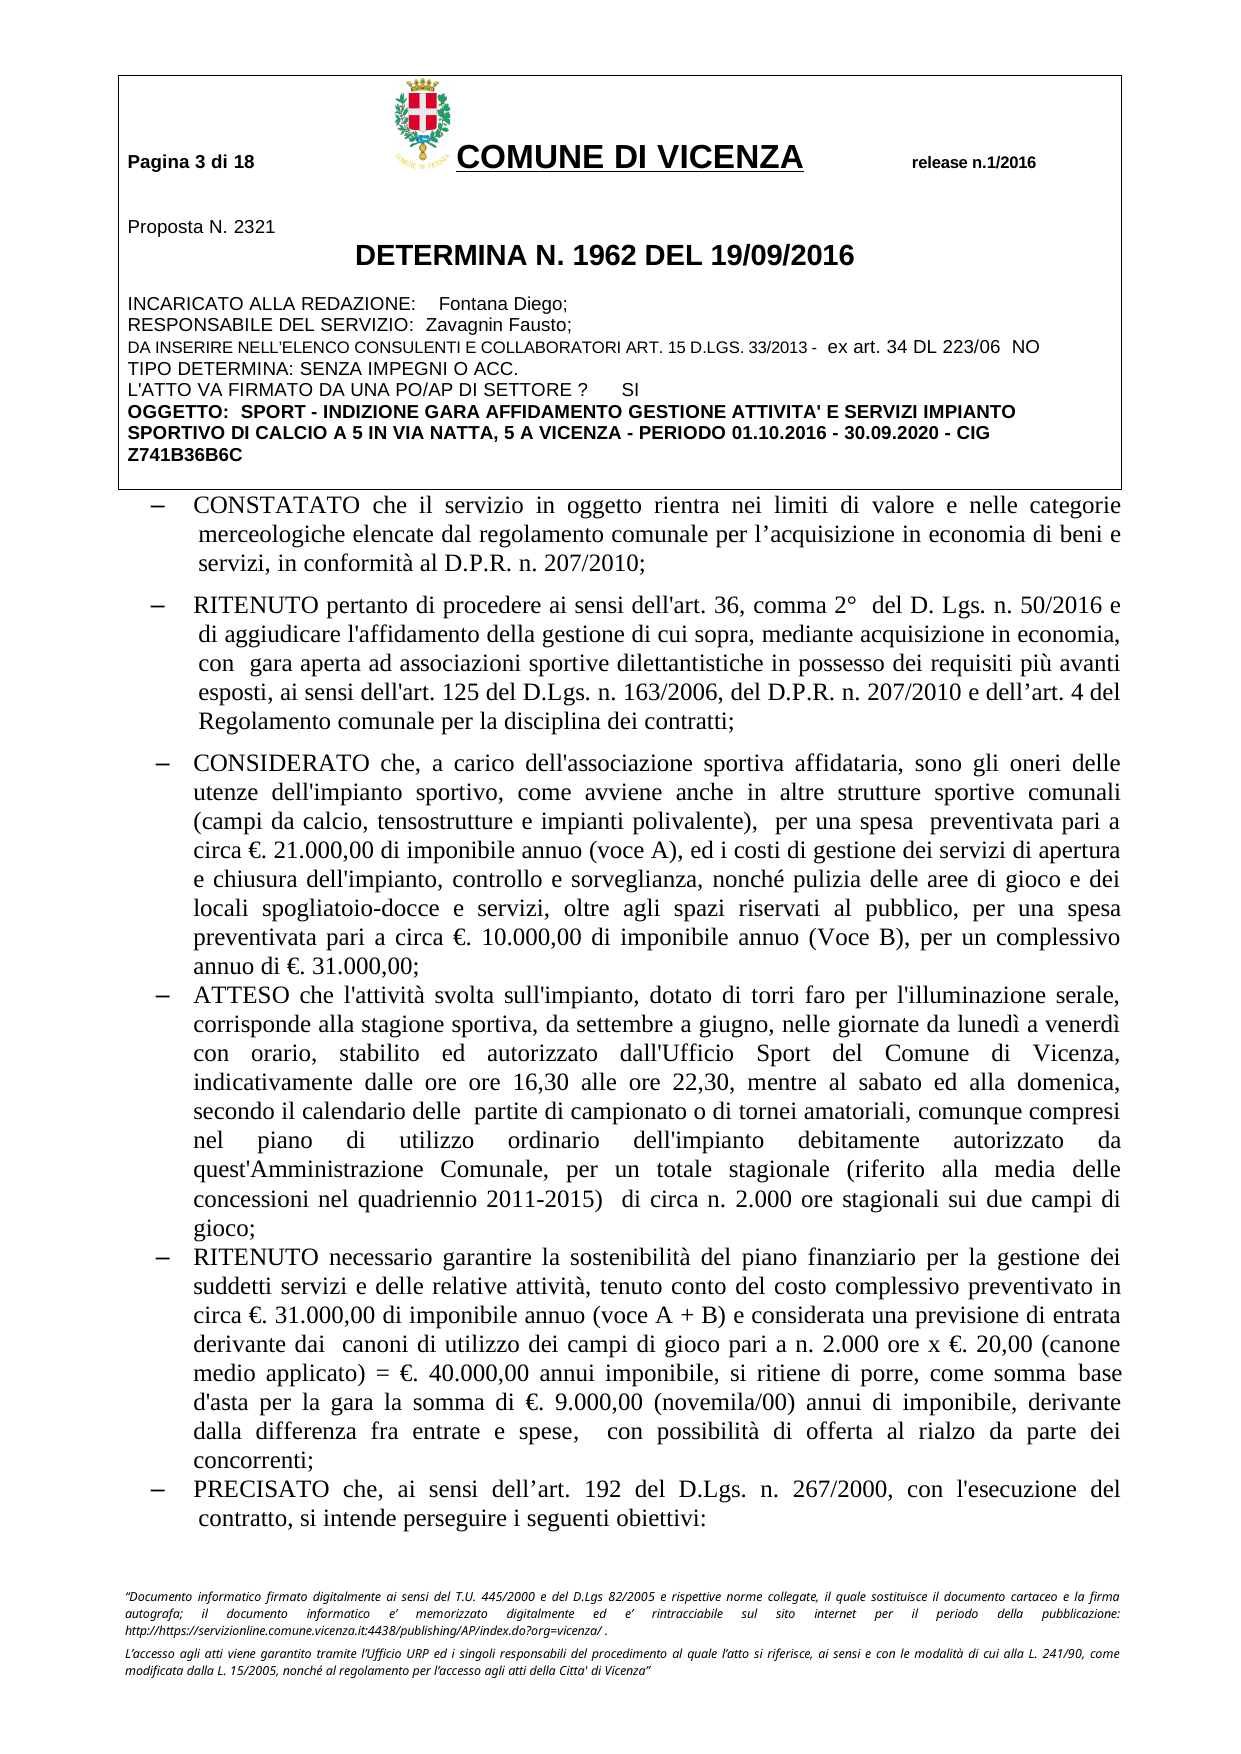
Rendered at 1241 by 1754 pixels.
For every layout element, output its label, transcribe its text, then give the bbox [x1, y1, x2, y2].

picture [394, 78, 451, 169]
list RITENUTO pertanto di procedere ai sensi dell'art. 36, comma 2° del D. Lgs. n. 50/2016 e di aggiudicare l'affidamento della gestione di cui sopra, mediante acquisizione in economia, con gara aperta ad associazioni sportive dilettantistiche in possesso dei requisiti più avanti esposti, ai sensi dell'art. 125 del D.Lgs. n. 163/2006, del D.P.R. n. 207/2010 e dell’art. 4 del Regolamento comunale per la disciplina dei contratti; [151, 590, 1122, 735]
list CONSTATATO che il servizio in oggetto rientra nei limiti di valore e nelle categorie merceologiche elencate dal regolamento comunale per l’acquisizione in economia di beni e servizi, in conformità al D.P.R. n. 207/2010; [151, 490, 1122, 577]
list CONSIDERATO che, a carico dell'associazione sportiva affidataria, sono gli oneri delle utenze dell'impianto sportivo, come avviene anche in altre strutture sportive comunali (campi da calcio, tensostrutture e impianti polivalente), per una spesa preventivata pari a circa €. 21.000,00 di imponibile annuo (voce A), ed i costi di gestione dei servizi di apertura e chiusura dell'impianto, controllo e sorveglianza, nonché pulizia delle aree di gioco e dei locali spogliatoio-docce e servizi, oltre agli spazi riservati al pubblico, per una spesa preventivata pari a circa €. 10.000,00 di imponibile annuo (Voce B), per un complessivo annuo di €. 31.000,00; [156, 747, 1122, 980]
list PRECISATO che, ai sensi dell’art. 192 del D.Lgs. n. 267/2000, con l'esecuzione del contratto, si intende perseguire i seguenti obiettivi: [151, 1474, 1122, 1532]
list ATTESO che l'attività svolta sull'impianto, dotato di torri faro per l'illuminazione serale, corrisponde alla stagione sportiva, da settembre a giugno, nelle giornate da lunedì a venerdì con orario, stabilito ed autorizzato dall'Ufficio Sport del Comune di Vicenza, indicativamente dalle ore ore 16,30 alle ore 22,30, mentre al sabato ed alla domenica, secondo il calendario delle partite di campionato o di tornei amatoriali, comunque compresi nel piano di utilizzo ordinario dell'impianto debitamente autorizzato da quest'Amministrazione Comunale, per un totale stagionale (riferito alla media delle concessioni nel quadriennio 2011-2015) di circa n. 2.000 ore stagionali sui due campi di gioco; [156, 980, 1122, 1242]
list RITENUTO necessario garantire la sostenibilità del piano finanziario per la gestione dei suddetti servizi e delle relative attività, tenuto conto del costo complessivo preventivato in circa €. 31.000,00 di imponibile annuo (voce A + B) e considerata una previsione di entrata derivante dai canoni di utilizzo dei campi di gioco pari a n. 2.000 ore x €. 20,00 (canone medio applicato) = €. 40.000,00 annui imponibile, si ritiene di porre, come somma base d'asta per la gara la somma di €. 9.000,00 (novemila/00) annui di imponibile, derivante dalla differenza fra entrate e spese, con possibilità di offerta al rialzo da parte dei concorrenti; [156, 1242, 1122, 1474]
